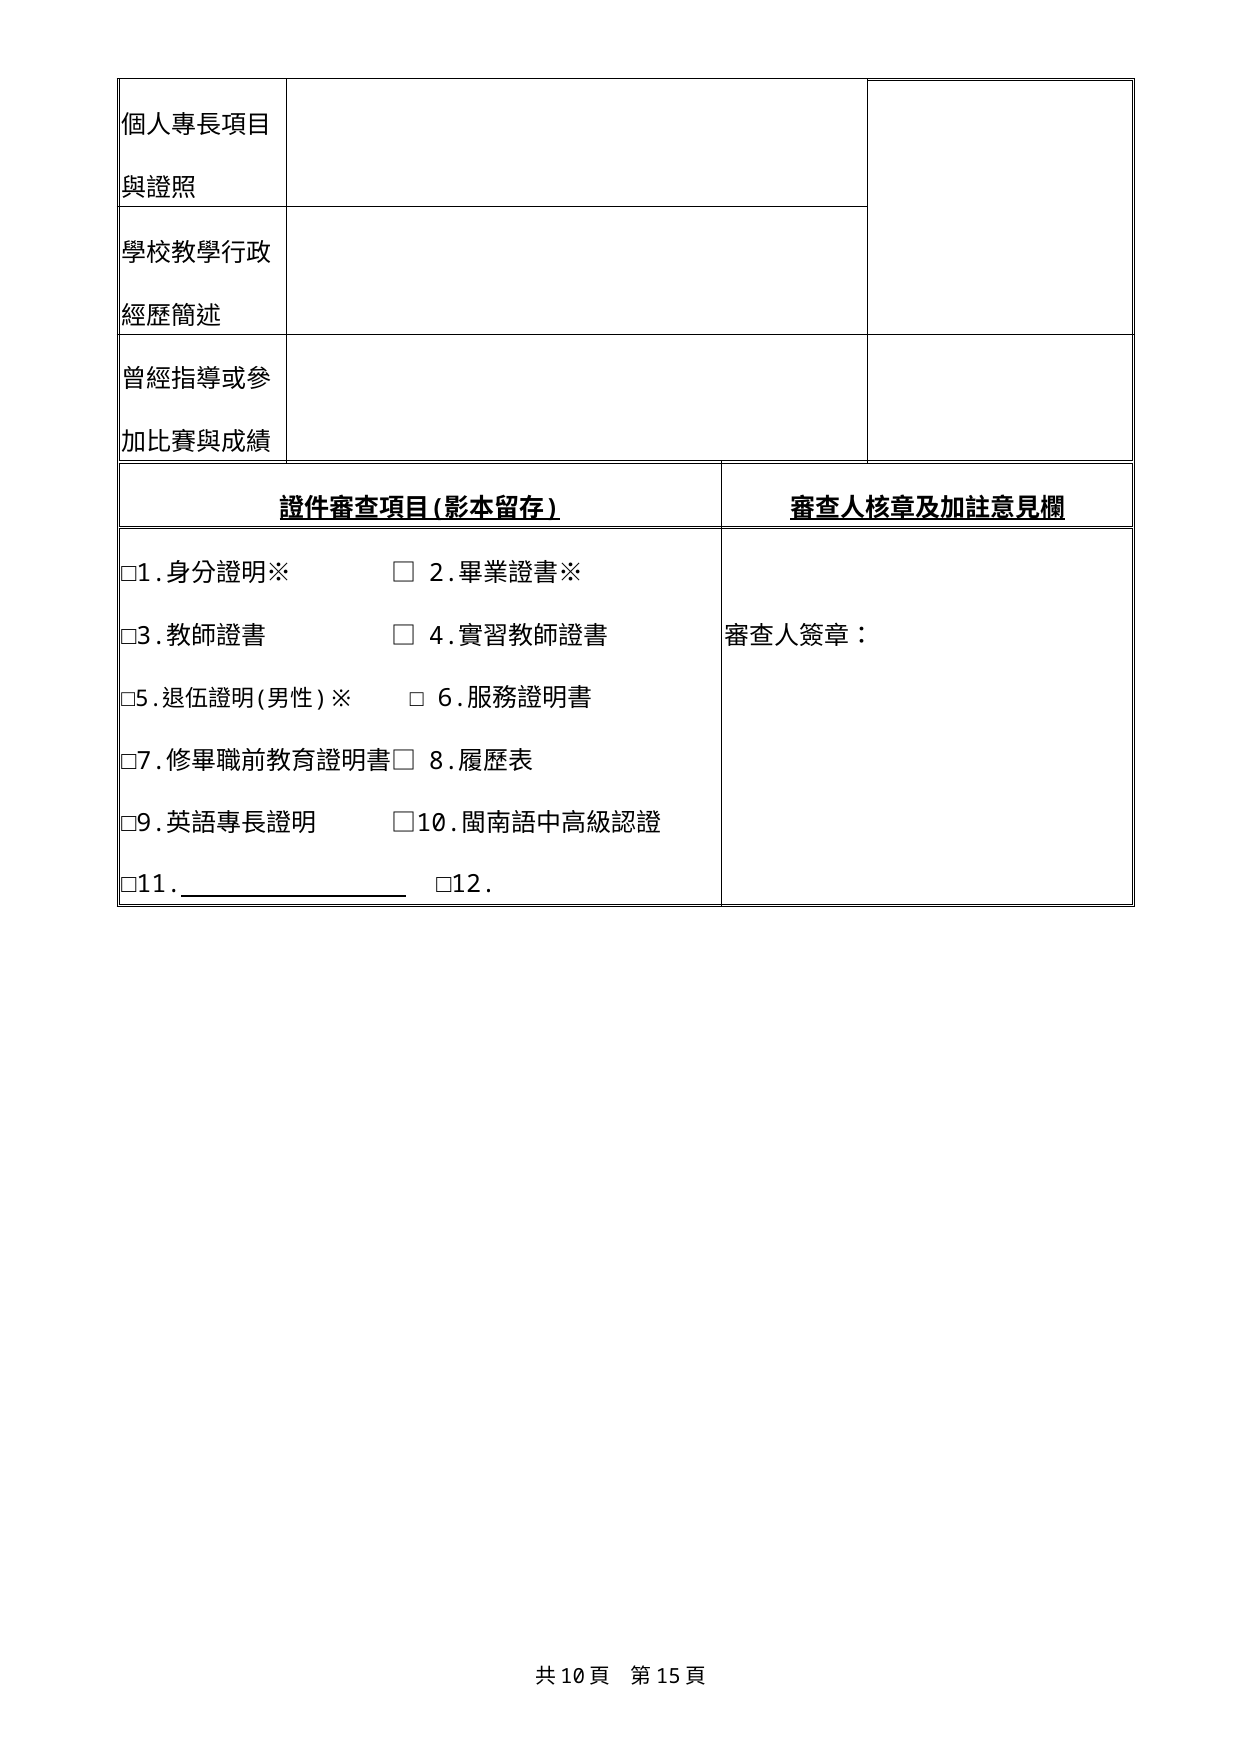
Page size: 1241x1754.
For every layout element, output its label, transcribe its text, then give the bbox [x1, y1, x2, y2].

table_cell 學校教學行政經歷簡述 [120, 207, 286, 334]
table_cell [287, 335, 867, 460]
table_cell [868, 335, 1132, 460]
table_header [868, 81, 1132, 334]
table_cell 審查人核章及加註意見欄 [722, 464, 1132, 526]
table_cell 個人專長項目與證照 [120, 79, 286, 206]
table_cell [287, 207, 867, 334]
table_cell 曾經指導或參加比賽與成績 [120, 335, 286, 460]
table_cell [287, 79, 867, 206]
table_cell 審查人簽章： [722, 529, 1132, 904]
table_cell □1.身分證明※ □ 2.畢業證書※ □3.教師證書 □ 4.實習教師證書 □5.退伍證明(男性)※ □ 6.服務證明書 □7.修畢職前教育證明書□ 8.履歷表 □9.英語專長證明 □10.閩南語中高級認證 □11. □12. [120, 529, 721, 904]
table_cell 證件審查項目(影本留存) [120, 464, 721, 526]
